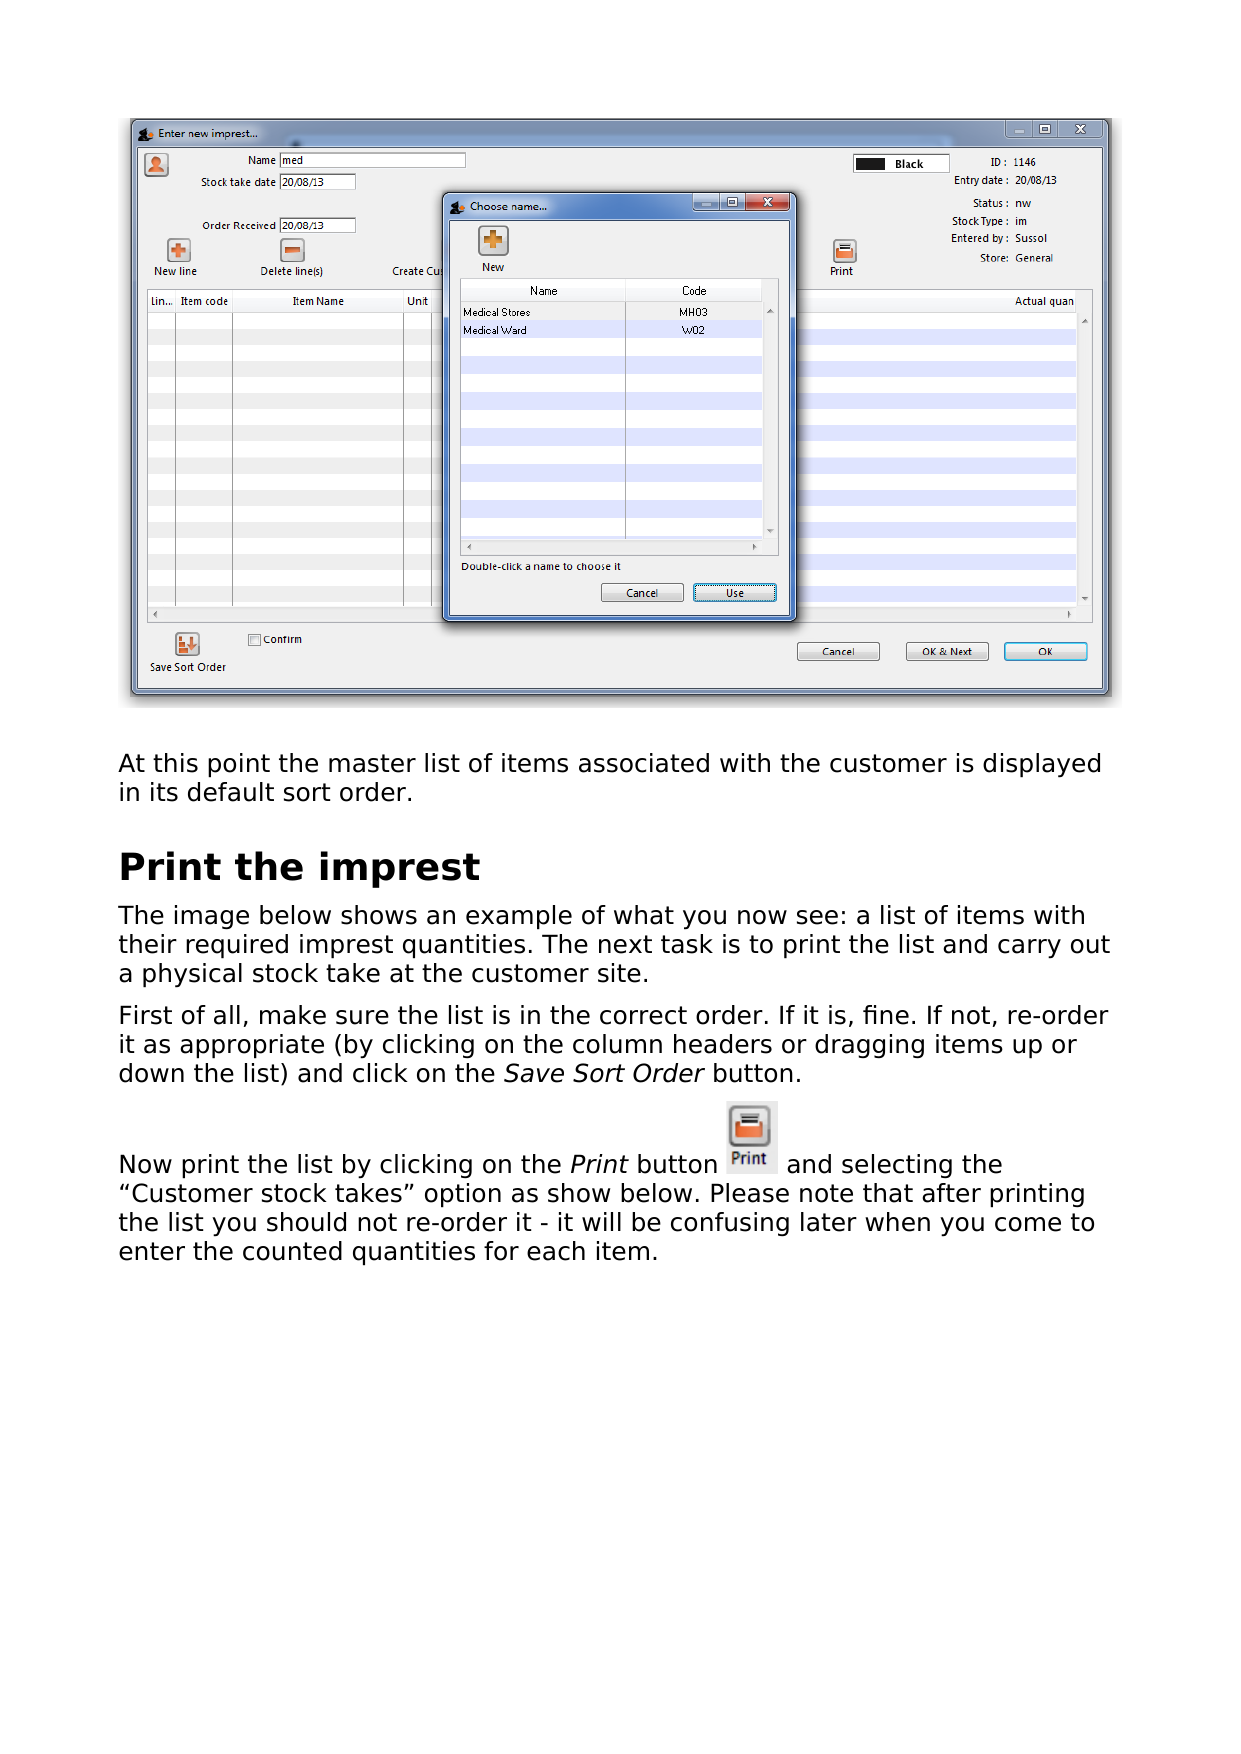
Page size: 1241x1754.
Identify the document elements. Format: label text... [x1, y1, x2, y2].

text Now print the list by clicking on the Print button and selecting the “Customer stock takes” option as show below. Please note that after printing the list you should not re-order it - it will be confusing later when you come to enter the counted quantities for each item. [118, 1101, 1122, 1267]
text The image below shows an example of what you now see: a list of items with their required imprest quantities. The next task is to print the list and carry out a physical stock take at the customer site. [118, 901, 1122, 989]
picture [726, 1101, 778, 1174]
text At this point the master list of items associated with the customer is displayed in its default sort order. [118, 749, 1122, 808]
subtitle Print the imprest [118, 845, 1122, 889]
picture [118, 118, 1123, 708]
text First of all, make sure the list is in the correct order. If it is, fine. If not, re-order it as appropriate (by clicking on the column headers or dragging items up or down the list) and click on the Save Sort Order button. [118, 1001, 1122, 1089]
